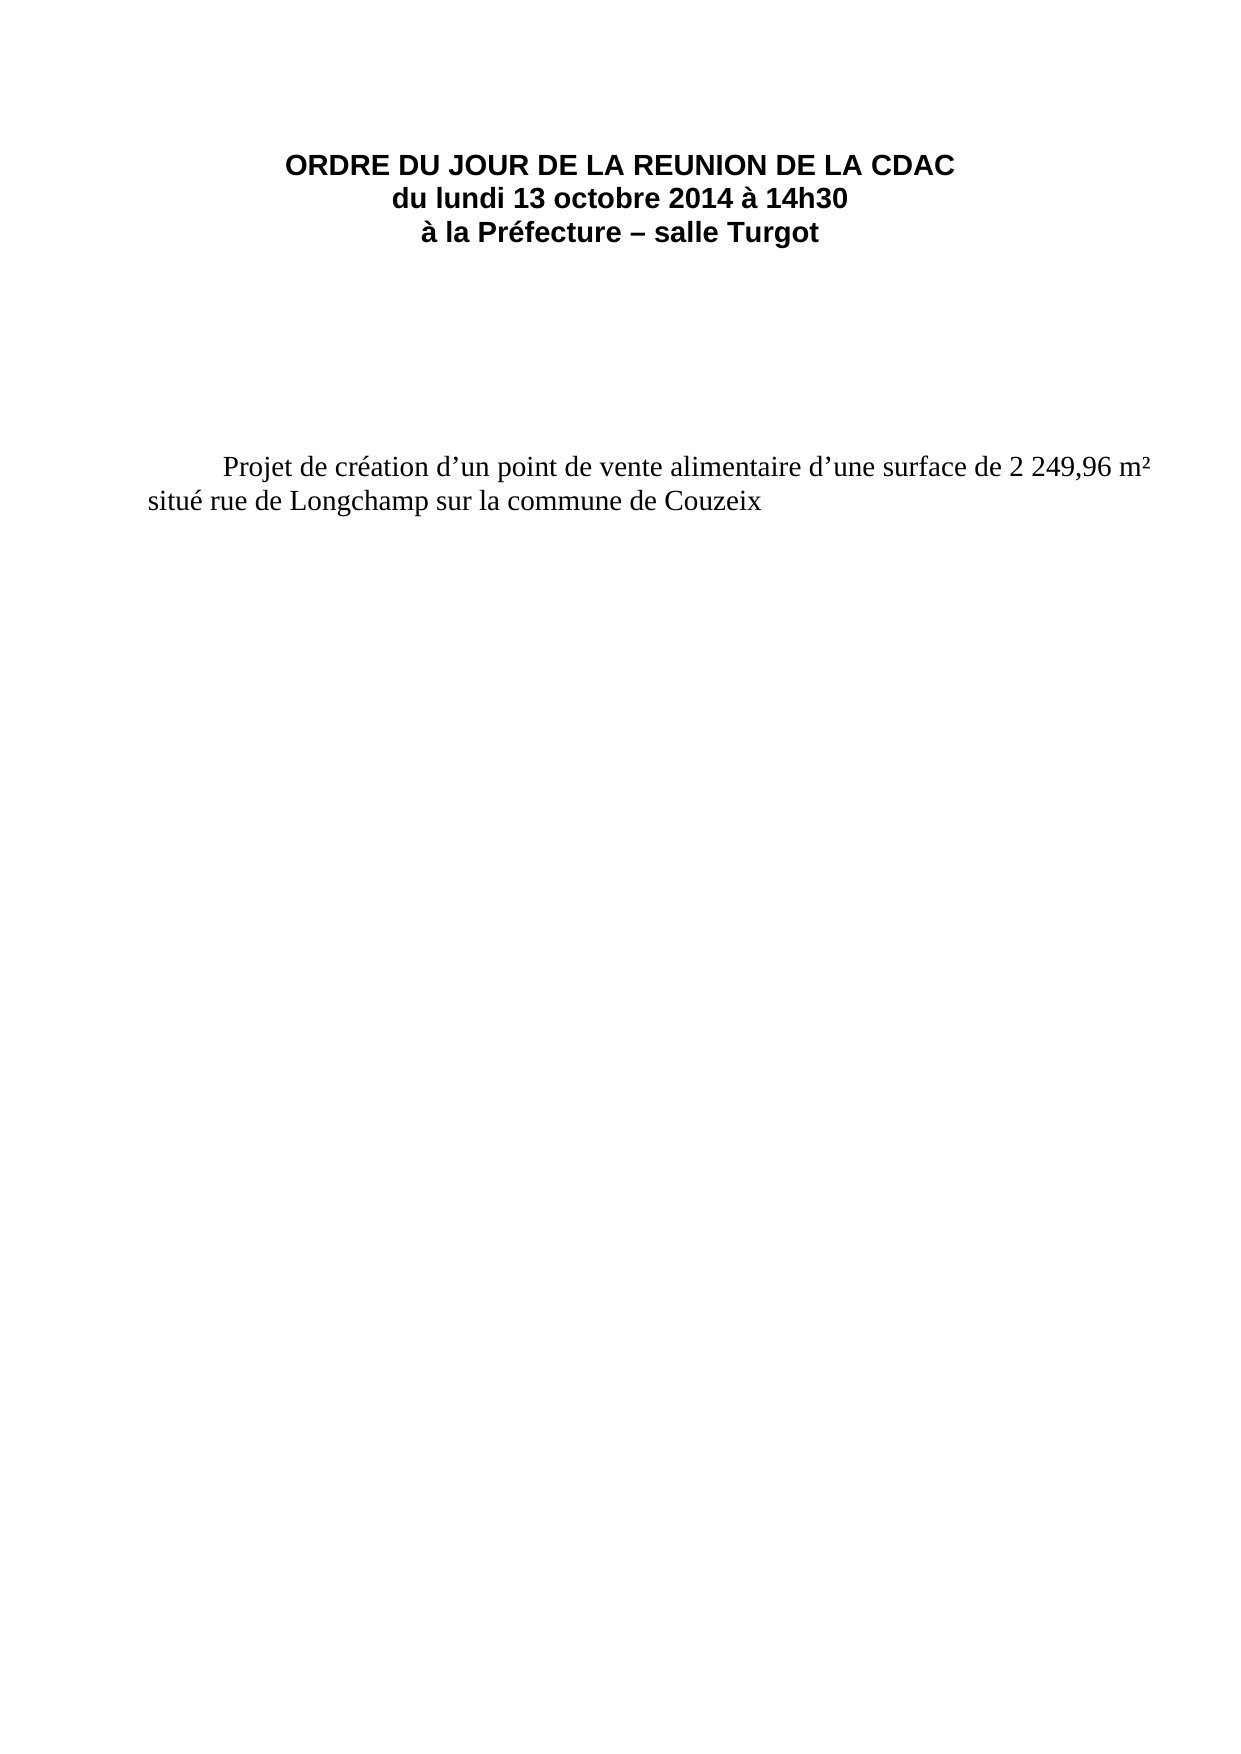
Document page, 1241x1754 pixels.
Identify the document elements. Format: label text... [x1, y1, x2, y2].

text du lundi 13 octobre 2014 à 14h30 [148, 181, 1093, 215]
text Projet de création d’un point de vente alimentaire d’une surface de 2 249,96 m² situé rue de Longchamp sur la commune de Couzeix [148, 449, 1152, 517]
subtitle à la Préfecture – salle Turgot [148, 215, 1093, 248]
subtitle ORDRE DU JOUR DE LA REUNION DE LA CDAC [148, 148, 1093, 181]
